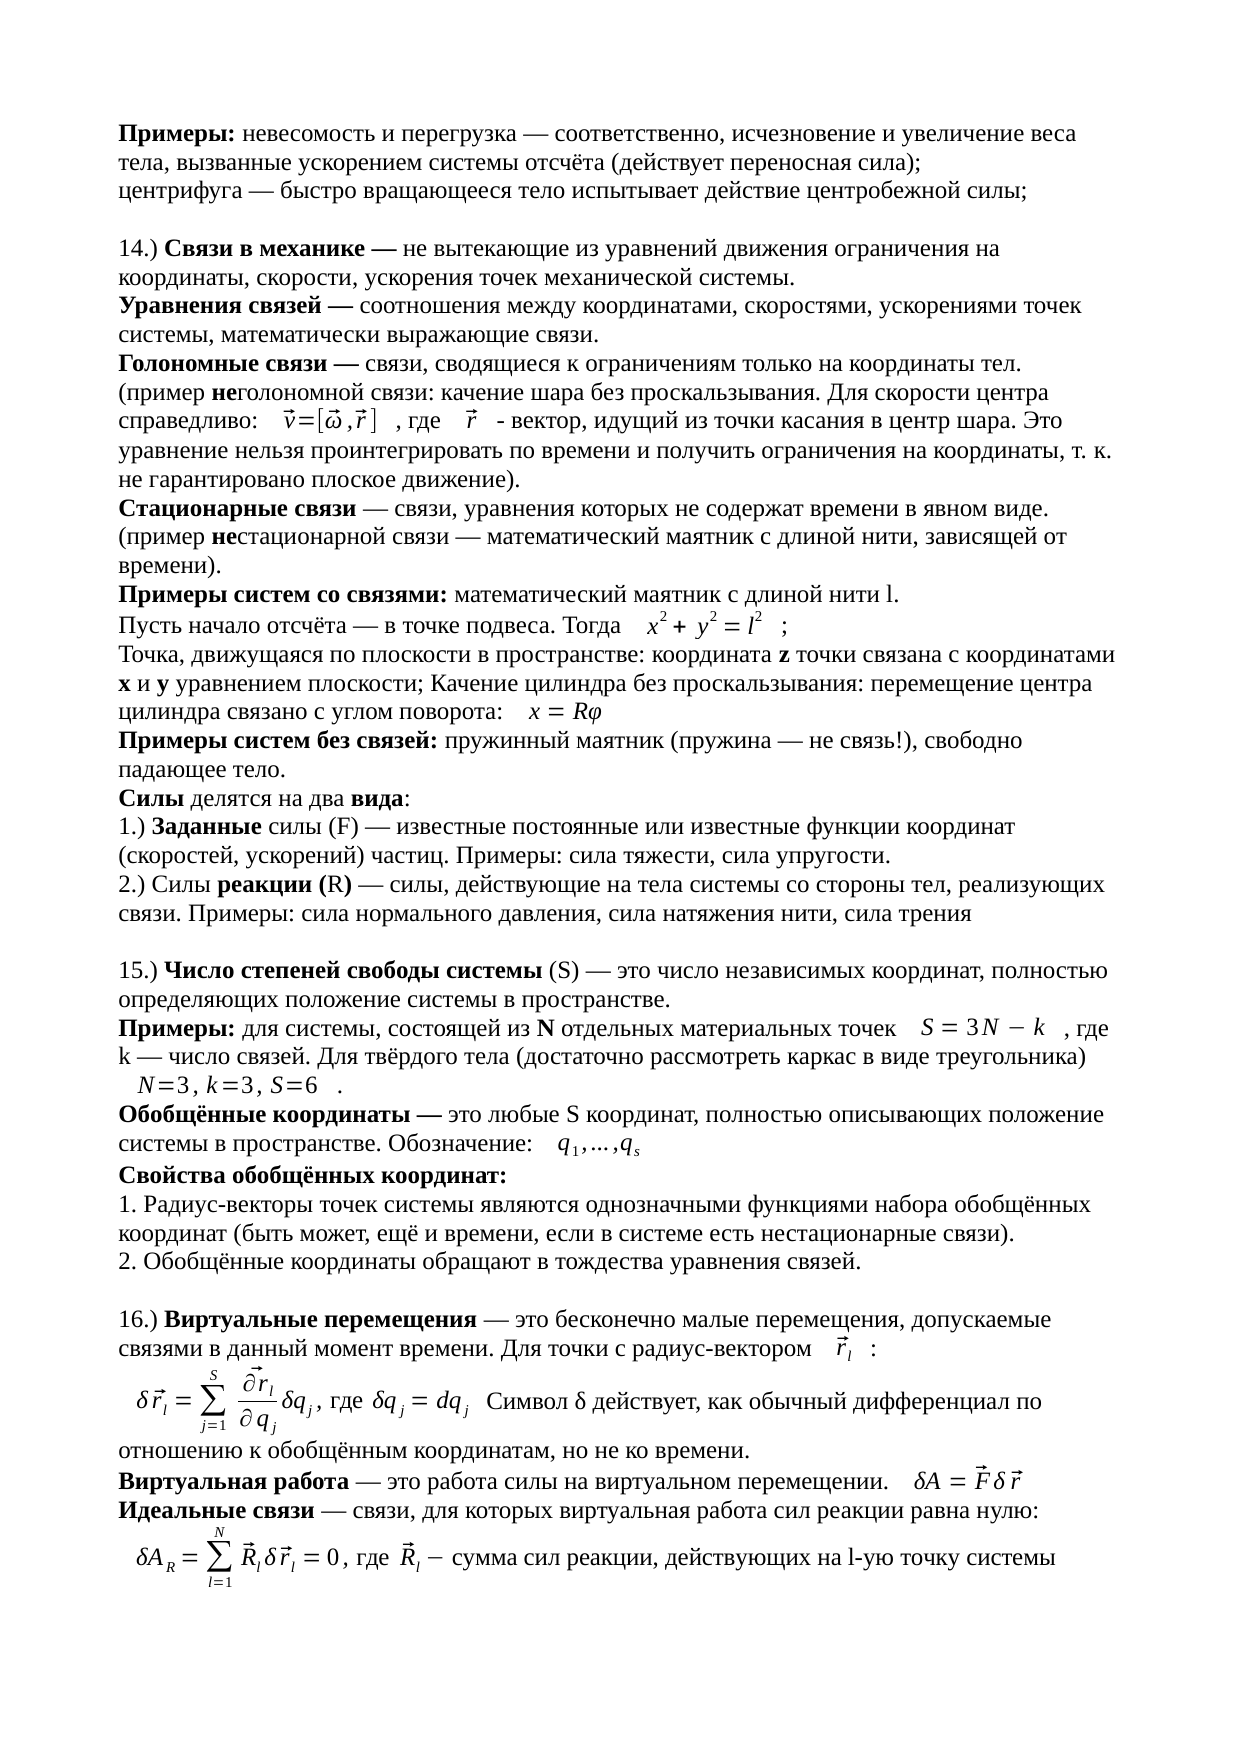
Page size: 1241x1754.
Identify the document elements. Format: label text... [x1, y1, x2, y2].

text центрифуга — быстро вращающееся тело испытывает действие центробежной силы; [118, 176, 1122, 204]
text Пусть начало отсчёта — в точке подвеса. Тогда ; [118, 608, 1122, 639]
text (пример нестационарной связи — математический маятник с длиной нити, зависящей от времени). [118, 521, 1122, 579]
text 1.) Заданные силы (F) — известные постоянные или известные функции координат (скоростей, ускорений) частиц. Примеры: сила тяжести, сила упругости. [118, 811, 1122, 869]
text Виртуальная работа — это работа силы на виртуальном перемещении. [118, 1464, 1122, 1495]
text Голономные связи — связи, сводящиеся к ограничениям только на координаты тел. [118, 348, 1122, 377]
text Идеальные связи — связи, для которых виртуальная работа сил реакции равна нулю: [118, 1495, 1122, 1524]
text Примеры систем без связей: пружинный маятник (пружина — не связь!), свободно падающее тело. [118, 725, 1122, 783]
text Свойства обобщённых координат: [118, 1160, 1122, 1189]
text Примеры: невесомость и перегрузка — соответственно, исчезновение и увеличение веса тела, вызванные ускорением системы отсчёта (действует переносная сила); [118, 118, 1122, 176]
text Силы делятся на два вида: [118, 783, 1122, 811]
text 2. Обобщённые координаты обращают в тождества уравнения связей. [118, 1246, 1122, 1275]
text 16.) Виртуальные перемещения — это бесконечно малые перемещения, допускаемые связями в данный момент времени. Для точки с радиус-вектором : [118, 1304, 1122, 1365]
text Точка, движущаяся по плоскости в пространстве: координата z точки связана с координатами x и y уравнением плоскости; Качение цилиндра без проскальзывания: перемещение центра цилиндра связано с углом поворота: [118, 639, 1122, 725]
text Стационарные связи — связи, уравнения которых не содержат времени в явном виде. [118, 493, 1122, 521]
text Примеры систем со связями: математический маятник с длиной нити l. [118, 579, 1122, 608]
text Уравнения связей — соотношения между координатами, скоростями, ускорениями точек системы, математически выражающие связи. [118, 291, 1122, 348]
text (пример неголономной связи: качение шара без проскальзывания. Для скорости центра справедливо: , где - вектор, идущий из точки касания в центр шара. Это уравнение нельзя проинтегрировать по времени и получить ограничения на координаты, т. к. не гарантировано плоское движение). [118, 377, 1122, 493]
text Символ δ действует, как обычный дифференциал по отношению к обобщённым координатам, но не ко времени. [118, 1365, 1122, 1464]
text 1. Радиус-векторы точек системы являются однозначными функциями набора обобщённых координат (быть может, ещё и времени, если в системе есть нестационарные связи). [118, 1189, 1122, 1246]
text 15.) Число степеней свободы системы (S) — это число независимых координат, полностью определяющих положение системы в пространстве. [118, 955, 1122, 1013]
text 14.) Связи в механике — не вытекающие из уравнений движения ограничения на координаты, скорости, ускорения точек механической системы. [118, 233, 1122, 291]
text 2.) Силы реакции (R) — силы, действующие на тела системы со стороны тел, реализующих связи. Примеры: сила нормального давления, сила натяжения нити, сила трения [118, 869, 1122, 926]
text Обобщённые координаты — это любые S координат, полностью описывающих положение системы в пространстве. Обозначение: [118, 1099, 1122, 1160]
text Примеры: для системы, состоящей из N отдельных материальных точек , где k — число связей. Для твёрдого тела (достаточно рассмотреть каркас в виде треугольника) . [118, 1013, 1122, 1099]
